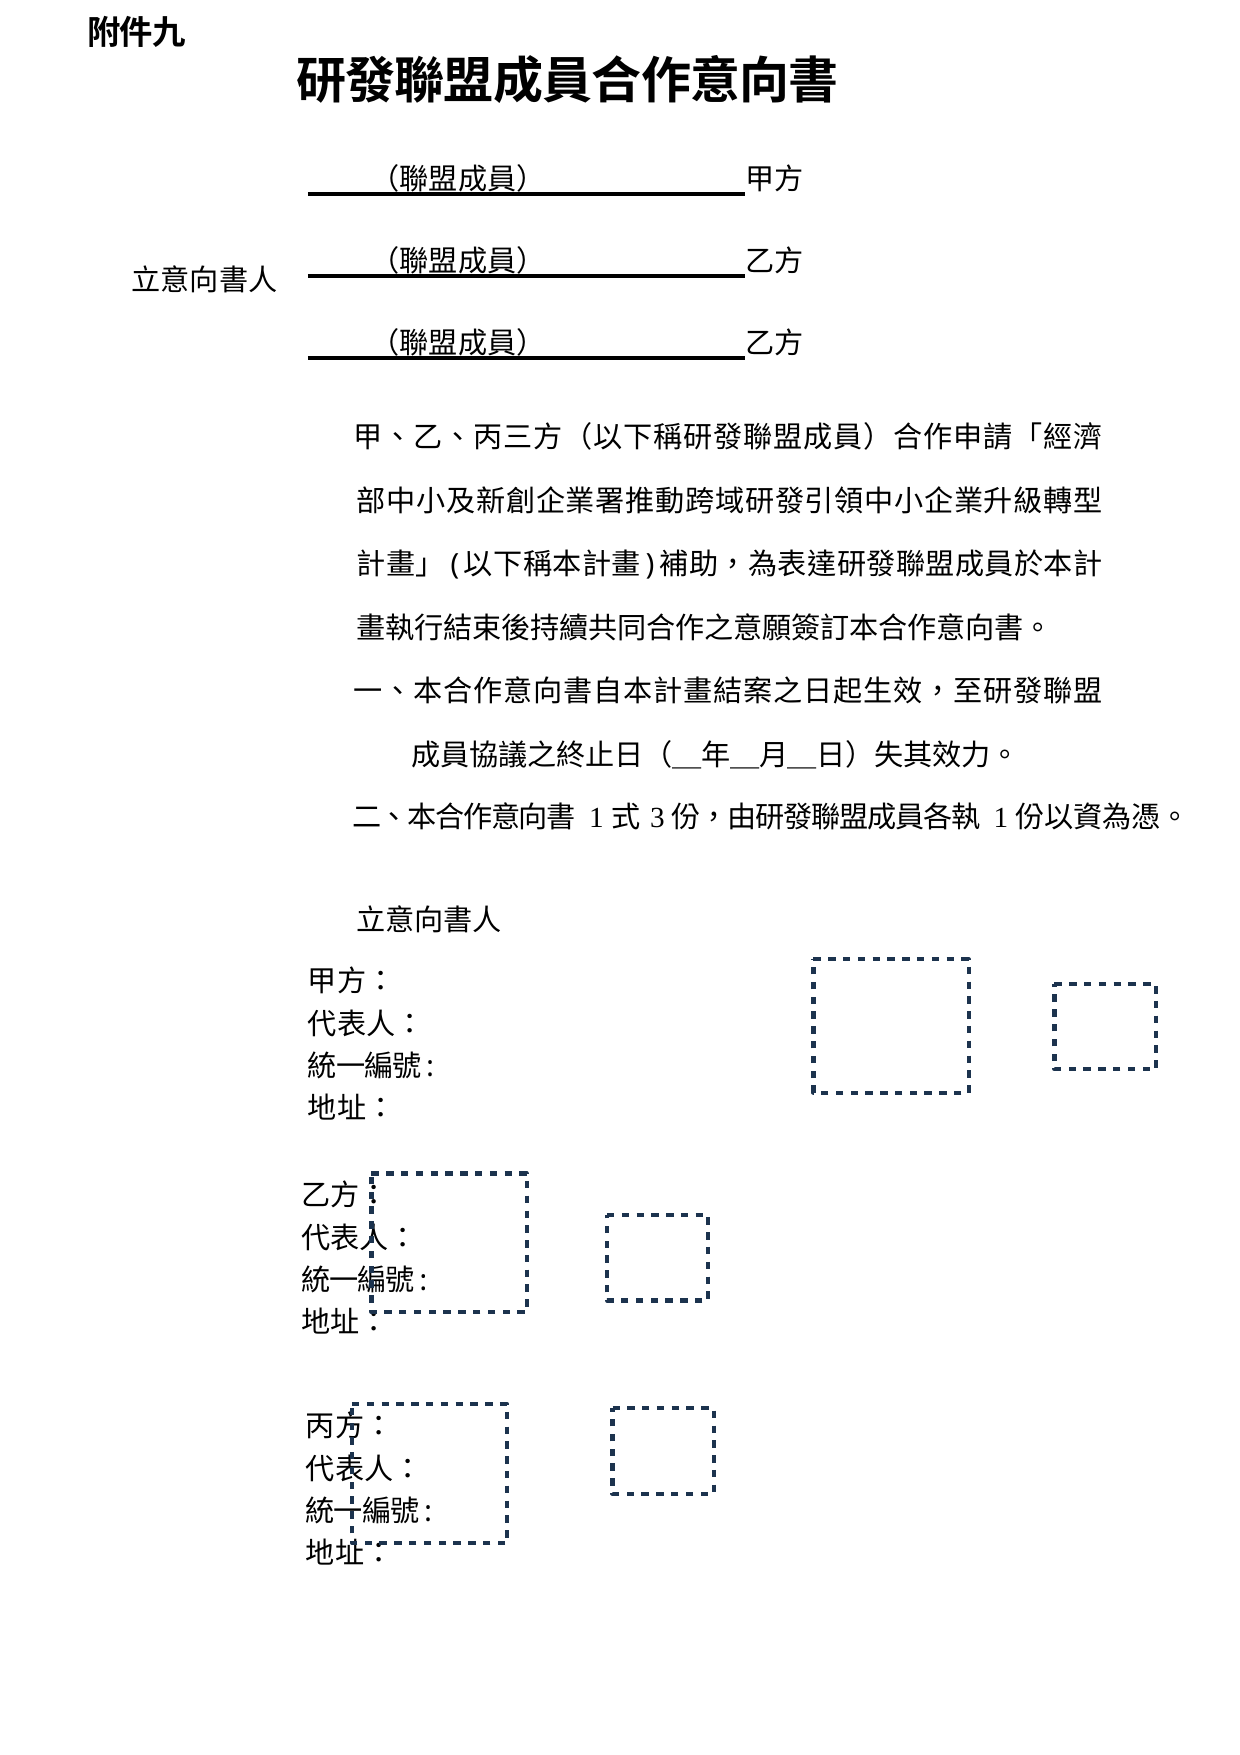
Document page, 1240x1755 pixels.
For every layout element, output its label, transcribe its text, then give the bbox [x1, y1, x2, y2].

text 一、本合作意向書自本計畫結案之日起生效，至研發聯盟成員協議之終止日（＿年＿月＿日）失其效力。 [353, 668, 1103, 773]
text 統一編號: [301, 1256, 658, 1299]
text （聯盟成員） 乙方 [308, 320, 1166, 362]
text 乙方： [301, 1172, 658, 1214]
text （聯盟成員） 甲方 [308, 156, 1166, 198]
text 二、本合作意向書 1 式 3 份，由研發聯盟成員各執 1 份以資為憑。 [352, 794, 1166, 835]
text 代表人： [306, 1445, 663, 1488]
text 地址： [308, 1085, 1166, 1127]
text （聯盟成員） 乙方 [308, 238, 1166, 280]
text 統一編號: [306, 1488, 663, 1530]
text 甲、乙、丙三方（以下稱研發聯盟成員）合作申請「經濟部中小及新創企業署推動跨域研發引領中小企業升級轉型計畫」(以下稱本計畫)補助，為表達研發聯盟成員於本計畫執行結束後持續共同合作之意願簽訂本合作意向書。 [353, 414, 1103, 647]
text 甲方： [308, 958, 1166, 1000]
text 代表人： [308, 1000, 1166, 1043]
text 研發聯盟成員合作意向書 [296, 41, 1166, 113]
text 地址： [301, 1299, 658, 1341]
text 統一編號: [308, 1043, 1166, 1085]
text 附件九 [87, 6, 292, 54]
text 代表人： [301, 1214, 658, 1256]
text 丙方： [306, 1403, 663, 1445]
text 立意向書人 [356, 897, 1166, 939]
text 立意向書人 [131, 256, 292, 298]
text 地址： [306, 1530, 663, 1572]
